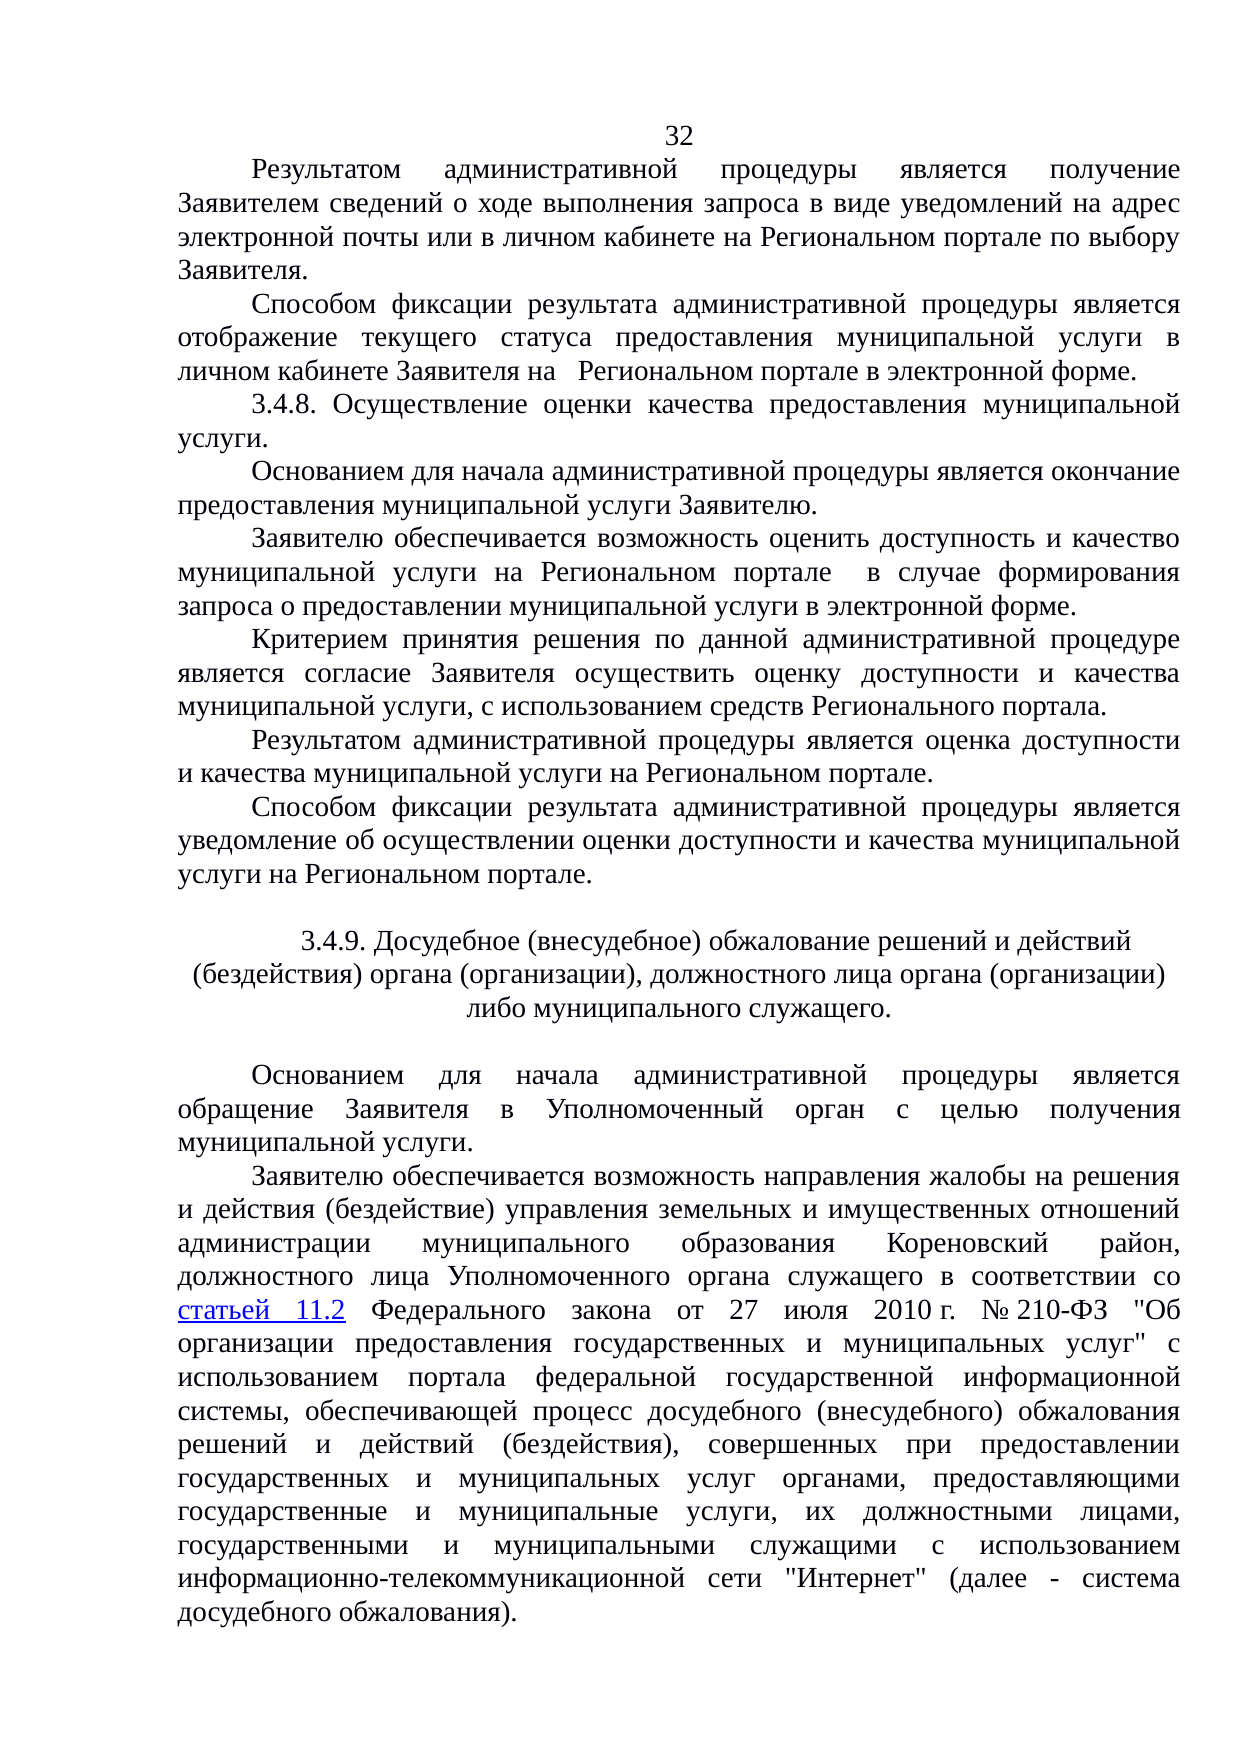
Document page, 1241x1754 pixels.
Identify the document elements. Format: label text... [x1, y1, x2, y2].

text Критерием принятия решения по данной административной процедуре является согласие Заявителя осуществить оценку доступности и качества муниципальной услуги, с использованием средств Регионального портала. [177, 621, 1181, 722]
text Способом фиксации результата административной процедуры является уведомление об осуществлении оценки доступности и качества муниципальной услуги на Региональном портале. [177, 789, 1181, 889]
text Основанием для начала административной процедуры является обращение Заявителя в Уполномоченный орган с целью получения муниципальной услуги. [177, 1057, 1181, 1158]
text 32 [177, 118, 1181, 152]
text 3.4.8. Осуществление оценки качества предоставления муниципальной услуги. [177, 386, 1181, 453]
text 3.4.9. Досудебное (внесудебное) обжалование решений и действий (бездействия) органа (организации), должностного лица органа (организации) либо муниципального служащего. [177, 923, 1181, 1024]
text Результатом административной процедуры является получение Заявителем сведений о ходе выполнения запроса в виде уведомлений на адрес электронной почты или в личном кабинете на Региональном портале по выбору Заявителя. [177, 152, 1181, 286]
text Заявителю обеспечивается возможность оценить доступность и качество муниципальной услуги на Региональном портале в случае формирования запроса о предоставлении муниципальной услуги в электронной форме. [177, 521, 1181, 621]
text Основанием для начала административной процедуры является окончание предоставления муниципальной услуги Заявителю. [177, 453, 1181, 521]
text Заявителю обеспечивается возможность направления жалобы на решения и действия (бездействие) управления земельных и имущественных отношений администрации муниципального образования Кореновский район, должностного лица Уполномоченного органа служащего в соответствии со статьей 11.2 Федерального закона от 27 июля 2010 г. № 210-ФЗ "Об организации предоставления государственных и муниципальных услуг" с использованием портала федеральной государственной информационной системы, обеспечивающей процесс досудебного (внесудебного) обжалования решений и действий (бездействия), совершенных при предоставлении государственных и муниципальных услуг органами, предоставляющими государственные и муниципальные услуги, их должностными лицами, государственными и муниципальными служащими с использованием информационно-телекоммуникационной сети "Интернет" (далее - система досудебного обжалования). [177, 1158, 1181, 1627]
text Способом фиксации результата административной процедуры является отображение текущего статуса предоставления муниципальной услуги в личном кабинете Заявителя на Региональном портале в электронной форме. [177, 286, 1181, 386]
text Результатом административной процедуры является оценка доступности и качества муниципальной услуги на Региональном портале. [177, 722, 1181, 789]
